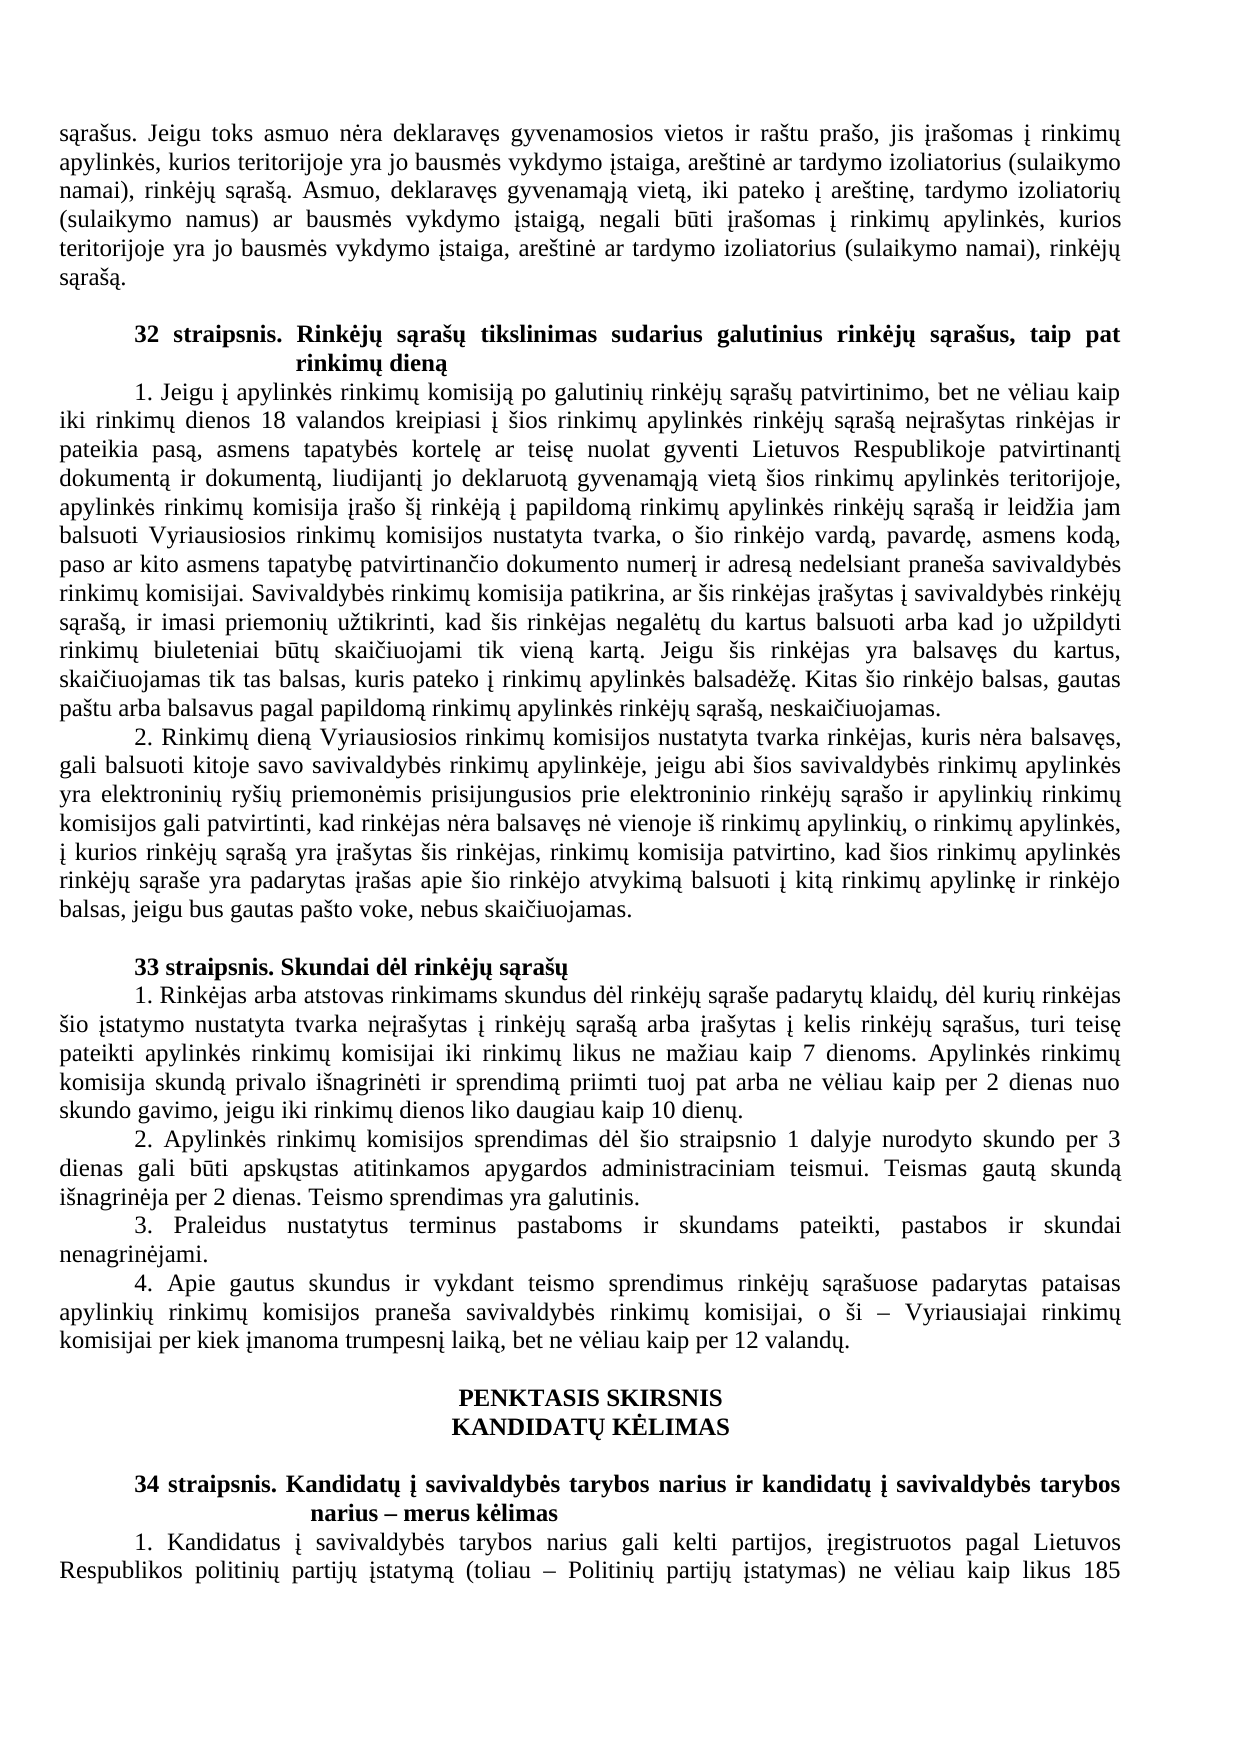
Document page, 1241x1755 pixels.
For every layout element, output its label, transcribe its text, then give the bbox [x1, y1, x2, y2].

text PENKTASIS SKIRSNIS [59, 1383, 1122, 1412]
text 1. Rinkėjas arba atstovas rinkimams skundus dėl rinkėjų sąraše padarytų klaidų, dėl kurių rinkėjas šio įstatymo nustatyta tvarka neįrašytas į rinkėjų sąrašą arba įrašytas į kelis rinkėjų sąrašus, turi teisę pateikti apylinkės rinkimų komisijai iki rinkimų likus ne mažiau kaip 7 dienoms. Apylinkės rinkimų komisija skundą privalo išnagrinėti ir sprendimą priimti tuoj pat arba ne vėliau kaip per 2 dienas nuo skundo gavimo, jeigu iki rinkimų dienos liko daugiau kaip 10 dienų. [59, 981, 1122, 1124]
text 2. Rinkimų dieną Vyriausiosios rinkimų komisijos nustatyta tvarka rinkėjas, kuris nėra balsavęs, gali balsuoti kitoje savo savivaldybės rinkimų apylinkėje, jeigu abi šios savivaldybės rinkimų apylinkės yra elektroninių ryšių priemonėmis prisijungusios prie elektroninio rinkėjų sąrašo ir apylinkių rinkimų komisijos gali patvirtinti, kad rinkėjas nėra balsavęs nė vienoje iš rinkimų apylinkių, o rinkimų apylinkės, į kurios rinkėjų sąrašą yra įrašytas šis rinkėjas, rinkimų komisija patvirtino, kad šios rinkimų apylinkės rinkėjų sąraše yra padarytas įrašas apie šio rinkėjo atvykimą balsuoti į kitą rinkimų apylinkę ir rinkėjo balsas, jeigu bus gautas pašto voke, nebus skaičiuojamas. [59, 722, 1122, 923]
text 34 straipsnis. Kandidatų į savivaldybės tarybos narius ir kandidatų į savivaldybės tarybos narius – merus kėlimas [134, 1469, 1122, 1527]
text 1. Kandidatus į savivaldybės tarybos narius gali kelti partijos, įregistruotos pagal Lietuvos Respublikos politinių partijų įstatymą (toliau – Politinių partijų įstatymas) ne vėliau kaip likus 185 [59, 1527, 1122, 1584]
text sąrašus. Jeigu toks asmuo nėra deklaravęs gyvenamosios vietos ir raštu prašo, jis įrašomas į rinkimų apylinkės, kurios teritorijoje yra jo bausmės vykdymo įstaiga, areštinė ar tardymo izoliatorius (sulaikymo namai), rinkėjų sąrašą. Asmuo, deklaravęs gyvenamąją vietą, iki pateko į areštinę, tardymo izoliatorių (sulaikymo namus) ar bausmės vykdymo įstaigą, negali būti įrašomas į rinkimų apylinkės, kurios teritorijoje yra jo bausmės vykdymo įstaiga, areštinė ar tardymo izoliatorius (sulaikymo namai), rinkėjų sąrašą. [59, 118, 1122, 291]
text 3. Praleidus nustatytus terminus pastaboms ir skundams pateikti, pastabos ir skundai nenagrinėjami. [59, 1211, 1122, 1268]
text 4. Apie gautus skundus ir vykdant teismo sprendimus rinkėjų sąrašuose padarytas pataisas apylinkių rinkimų komisijos praneša savivaldybės rinkimų komisijai, o ši – Vyriausiajai rinkimų komisijai per kiek įmanoma trumpesnį laiką, bet ne vėliau kaip per 12 valandų. [59, 1268, 1122, 1354]
text 2. Apylinkės rinkimų komisijos sprendimas dėl šio straipsnio 1 dalyje nurodyto skundo per 3 dienas gali būti apskųstas atitinkamos apygardos administraciniam teismui. Teismas gautą skundą išnagrinėja per 2 dienas. Teismo sprendimas yra galutinis. [59, 1124, 1122, 1211]
text 1. Jeigu į apylinkės rinkimų komisiją po galutinių rinkėjų sąrašų patvirtinimo, bet ne vėliau kaip iki rinkimų dienos 18 valandos kreipiasi į šios rinkimų apylinkės rinkėjų sąrašą neįrašytas rinkėjas ir pateikia pasą, asmens tapatybės kortelę ar teisę nuolat gyventi Lietuvos Respublikoje patvirtinantį dokumentą ir dokumentą, liudijantį jo deklaruotą gyvenamąją vietą šios rinkimų apylinkės teritorijoje, apylinkės rinkimų komisija įrašo šį rinkėją į papildomą rinkimų apylinkės rinkėjų sąrašą ir leidžia jam balsuoti Vyriausiosios rinkimų komisijos nustatyta tvarka, o šio rinkėjo vardą, pavardę, asmens kodą, paso ar kito asmens tapatybę patvirtinančio dokumento numerį ir adresą nedelsiant praneša savivaldybės rinkimų komisijai. Savivaldybės rinkimų komisija patikrina, ar šis rinkėjas įrašytas į savivaldybės rinkėjų sąrašą, ir imasi priemonių užtikrinti, kad šis rinkėjas negalėtų du kartus balsuoti arba kad jo užpildyti rinkimų biuleteniai būtų skaičiuojami tik vieną kartą. Jeigu šis rinkėjas yra balsavęs du kartus, skaičiuojamas tik tas balsas, kuris pateko į rinkimų apylinkės balsadėžę. Kitas šio rinkėjo balsas, gautas paštu arba balsavus pagal papildomą rinkimų apylinkės rinkėjų sąrašą, neskaičiuojamas. [59, 377, 1122, 722]
text KANDIDATŲ KĖLIMAS [59, 1412, 1122, 1441]
text 32 straipsnis. Rinkėjų sąrašų tikslinimas sudarius galutinius rinkėjų sąrašus, taip pat rinkimų dieną [134, 319, 1122, 377]
text 33 straipsnis. Skundai dėl rinkėjų sąrašų [59, 952, 1122, 981]
